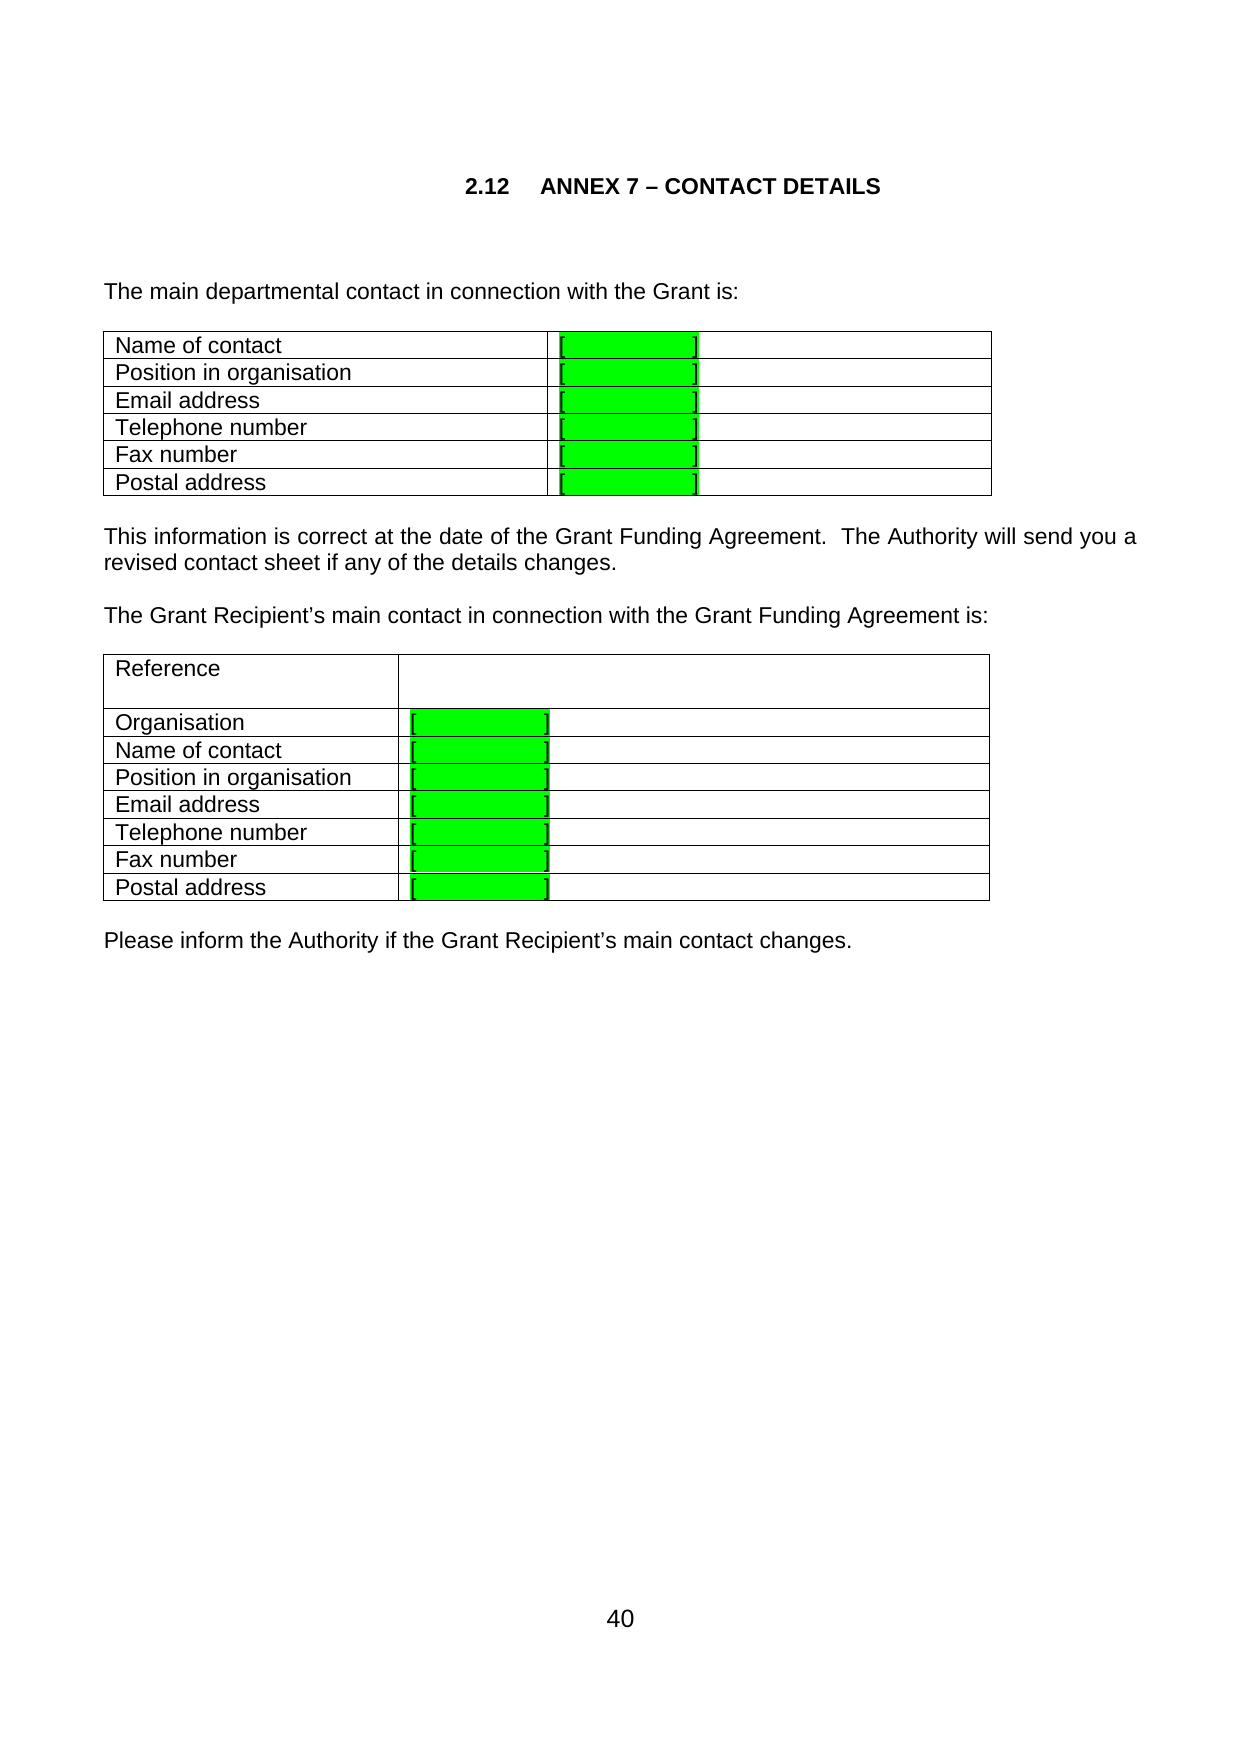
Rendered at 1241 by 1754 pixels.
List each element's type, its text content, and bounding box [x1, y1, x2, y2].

table_cell [ ] [548, 359, 991, 386]
table_cell [ ] [399, 791, 989, 818]
table_cell [ ] [399, 846, 989, 872]
table_cell [ ] [399, 819, 989, 845]
table_header [ ] [548, 332, 991, 358]
table_cell Telephone number [104, 819, 398, 845]
table_header Name of contact [104, 332, 547, 358]
text The Grant Recipient’s main contact in connection with the Grant Funding Agreement is: [103, 602, 1137, 628]
table_cell [ ] [399, 709, 989, 736]
subtitle ANNEX 7 – CONTACT DETAILS [215, 173, 1137, 199]
table_cell Email address [104, 791, 398, 818]
table_cell Organisation [104, 709, 398, 736]
table_cell [ ] [548, 469, 991, 495]
table_cell [ ] [548, 414, 991, 440]
table_cell [ ] [399, 764, 989, 790]
table_cell Name of contact [104, 737, 398, 763]
text The main departmental contact in connection with the Grant is: [103, 278, 1137, 304]
table_cell [ ] [548, 441, 991, 468]
text This information is correct at the date of the Grant Funding Agreement. The Authority will send you a revised contact sheet if any of the details changes. [103, 523, 1137, 575]
table_cell Position in organisation [104, 764, 398, 790]
table_cell [ ] [399, 737, 989, 763]
table_cell Position in organisation [104, 359, 547, 386]
table_cell [ ] [399, 874, 989, 900]
table_cell Email address [104, 387, 547, 413]
table_cell Fax number [104, 846, 398, 872]
table_cell Fax number [104, 441, 547, 468]
table_cell Postal address [104, 874, 398, 900]
table_cell [ ] [548, 387, 991, 413]
table_cell Postal address [104, 469, 547, 495]
table_header [399, 655, 989, 708]
text Please inform the Authority if the Grant Recipient’s main contact changes. [103, 927, 1137, 954]
table_header Reference [104, 655, 398, 708]
table_cell Telephone number [104, 414, 547, 440]
